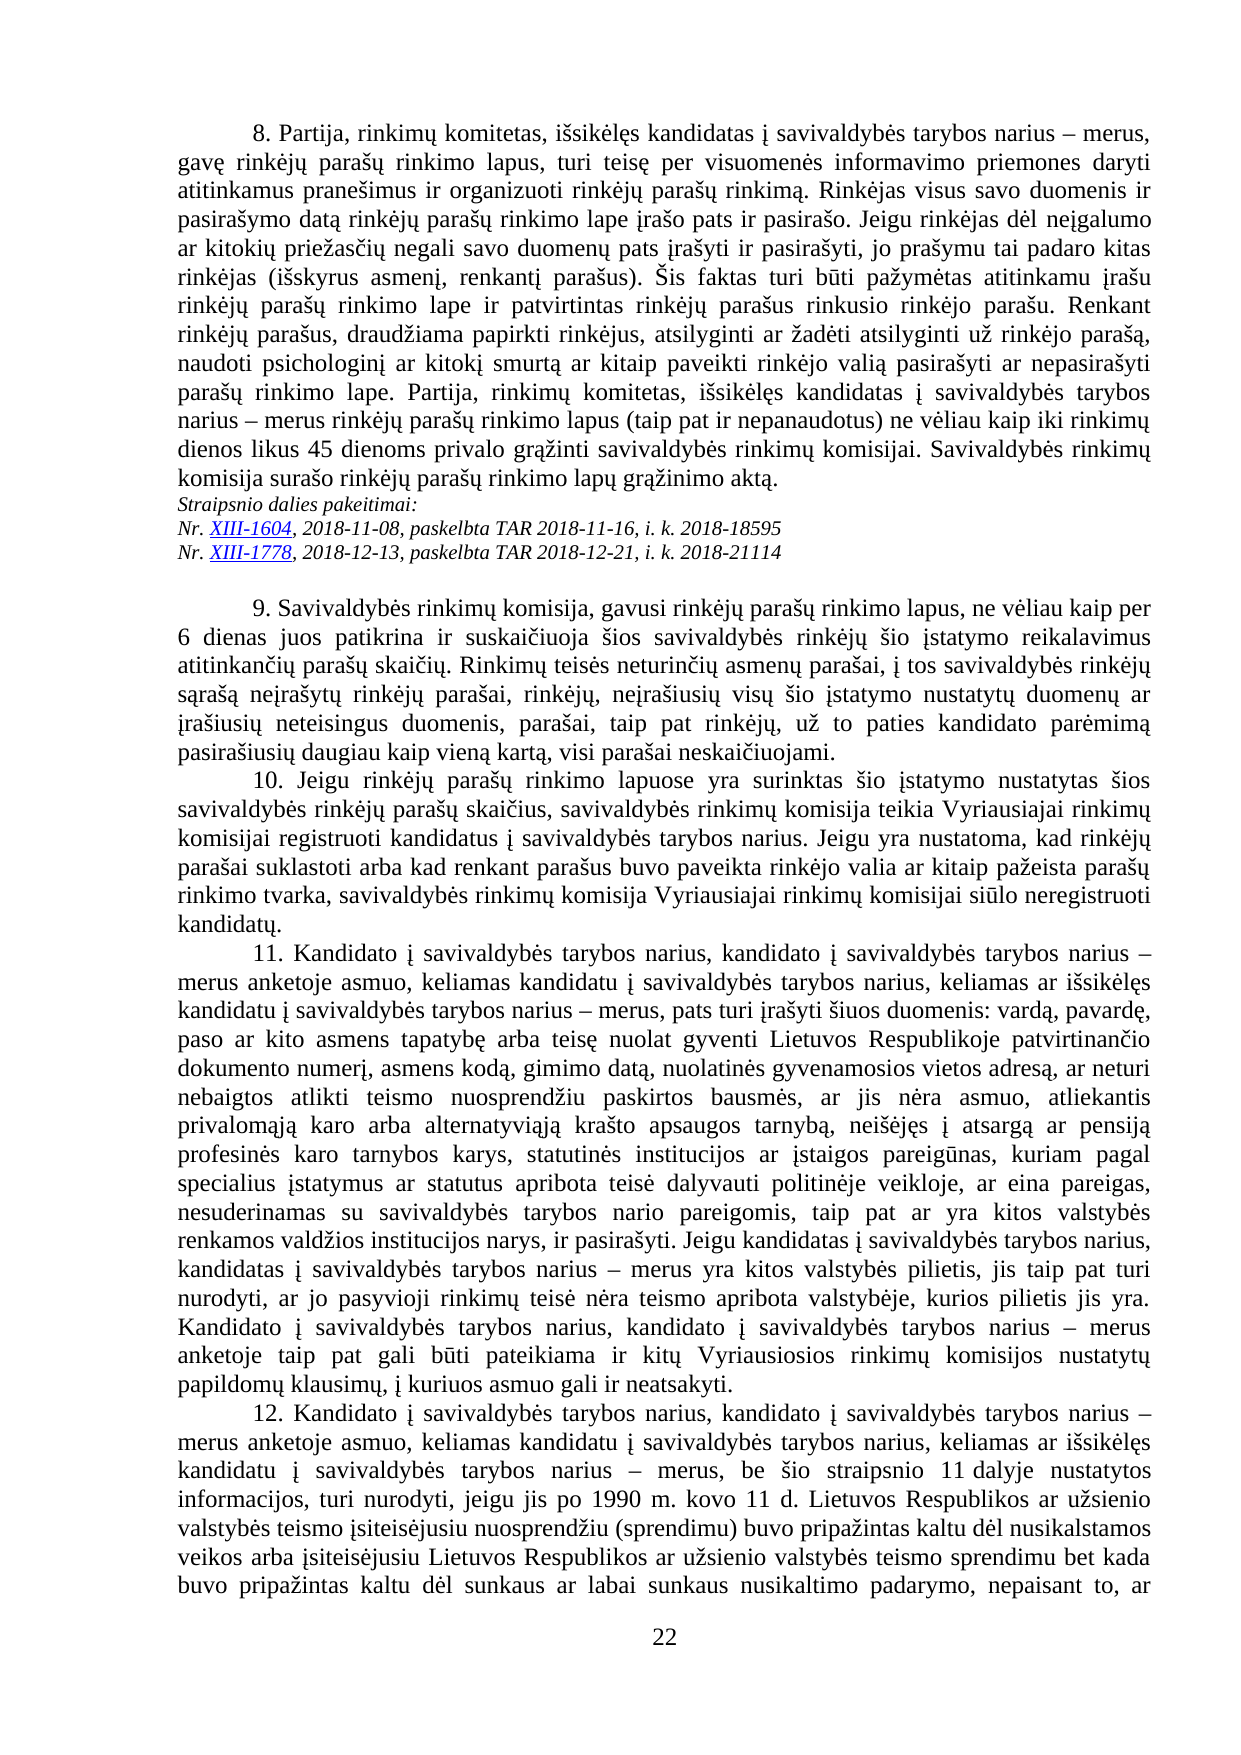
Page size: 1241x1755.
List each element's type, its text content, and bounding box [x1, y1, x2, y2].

text 11. Kandidato į savivaldybės tarybos narius, kandidato į savivaldybės tarybos narius – merus anketoje asmuo, keliamas kandidatu į savivaldybės tarybos narius, keliamas ar išsikėlęs kandidatu į savivaldybės tarybos narius – merus, pats turi įrašyti šiuos duomenis: vardą, pavardę, paso ar kito asmens tapatybę arba teisę nuolat gyventi Lietuvos Respublikoje patvirtinančio dokumento numerį, asmens kodą, gimimo datą, nuolatinės gyvenamosios vietos adresą, ar neturi nebaigtos atlikti teismo nuosprendžiu paskirtos bausmės, ar jis nėra asmuo, atliekantis privalomąją karo arba alternatyviąją krašto apsaugos tarnybą, neišėjęs į atsargą ar pensiją profesinės karo tarnybos karys, statutinės institucijos ar įstaigos pareigūnas, kuriam pagal specialius įstatymus ar statutus apribota teisė dalyvauti politinėje veikloje, ar eina pareigas, nesuderinamas su savivaldybės tarybos nario pareigomis, taip pat ar yra kitos valstybės renkamos valdžios institucijos narys, ir pasirašyti. Jeigu kandidatas į savivaldybės tarybos narius, kandidatas į savivaldybės tarybos narius – merus yra kitos valstybės pilietis, jis taip pat turi nurodyti, ar jo pasyvioji rinkimų teisė nėra teismo apribota valstybėje, kurios pilietis jis yra. Kandidato į savivaldybės tarybos narius, kandidato į savivaldybės tarybos narius – merus anketoje taip pat gali būti pateikiama ir kitų Vyriausiosios rinkimų komisijos nustatytų papildomų klausimų, į kuriuos asmuo gali ir neatsakyti. [177, 938, 1152, 1398]
text 8. Partija, rinkimų komitetas, išsikėlęs kandidatas į savivaldybės tarybos narius – merus, gavę rinkėjų parašų rinkimo lapus, turi teisę per visuomenės informavimo priemones daryti atitinkamus pranešimus ir organizuoti rinkėjų parašų rinkimą. Rinkėjas visus savo duomenis ir pasirašymo datą rinkėjų parašų rinkimo lape įrašo pats ir pasirašo. Jeigu rinkėjas dėl neįgalumo ar kitokių priežasčių negali savo duomenų pats įrašyti ir pasirašyti, jo prašymu tai padaro kitas rinkėjas (išskyrus asmenį, renkantį parašus). Šis faktas turi būti pažymėtas atitinkamu įrašu rinkėjų parašų rinkimo lape ir patvirtintas rinkėjų parašus rinkusio rinkėjo parašu. Renkant rinkėjų parašus, draudžiama papirkti rinkėjus, atsilyginti ar žadėti atsilyginti už rinkėjo parašą, naudoti psichologinį ar kitokį smurtą ar kitaip paveikti rinkėjo valią pasirašyti ar nepasirašyti parašų rinkimo lape. Partija, rinkimų komitetas, išsikėlęs kandidatas į savivaldybės tarybos narius – merus rinkėjų parašų rinkimo lapus (taip pat ir nepanaudotus) ne vėliau kaip iki rinkimų dienos likus 45 dienoms privalo grąžinti savivaldybės rinkimų komisijai. Savivaldybės rinkimų komisija surašo rinkėjų parašų rinkimo lapų grąžinimo aktą. [177, 118, 1152, 492]
text Nr. XIII-1604, 2018-11-08, paskelbta TAR 2018-11-16, i. k. 2018-18595 [177, 516, 1152, 540]
text 9. Savivaldybės rinkimų komisija, gavusi rinkėjų parašų rinkimo lapus, ne vėliau kaip per 6 dienas juos patikrina ir suskaičiuoja šios savivaldybės rinkėjų šio įstatymo reikalavimus atitinkančių parašų skaičių. Rinkimų teisės neturinčių asmenų parašai, į tos savivaldybės rinkėjų sąrašą neįrašytų rinkėjų parašai, rinkėjų, neįrašiusių visų šio įstatymo nustatytų duomenų ar įrašiusių neteisingus duomenis, parašai, taip pat rinkėjų, už to paties kandidato parėmimą pasirašiusių daugiau kaip vieną kartą, visi parašai neskaičiuojami. [177, 593, 1152, 765]
text 10. Jeigu rinkėjų parašų rinkimo lapuose yra surinktas šio įstatymo nustatytas šios savivaldybės rinkėjų parašų skaičius, savivaldybės rinkimų komisija teikia Vyriausiajai rinkimų komisijai registruoti kandidatus į savivaldybės tarybos narius. Jeigu yra nustatoma, kad rinkėjų parašai suklastoti arba kad renkant parašus buvo paveikta rinkėjo valia ar kitaip pažeista parašų rinkimo tvarka, savivaldybės rinkimų komisija Vyriausiajai rinkimų komisijai siūlo neregistruoti kandidatų. [177, 765, 1152, 938]
text 12. Kandidato į savivaldybės tarybos narius, kandidato į savivaldybės tarybos narius – merus anketoje asmuo, keliamas kandidatu į savivaldybės tarybos narius, keliamas ar išsikėlęs kandidatu į savivaldybės tarybos narius – merus, be šio straipsnio 11 dalyje nustatytos informacijos, turi nurodyti, jeigu jis po 1990 m. kovo 11 d. Lietuvos Respublikos ar užsienio valstybės teismo įsiteisėjusiu nuosprendžiu (sprendimu) buvo pripažintas kaltu dėl nusikalstamos veikos arba įsiteisėjusiu Lietuvos Respublikos ar užsienio valstybės teismo sprendimu bet kada buvo pripažintas kaltu dėl sunkaus ar labai sunkaus nusikaltimo padarymo, nepaisant to, ar [177, 1398, 1152, 1599]
text Nr. XIII-1778, 2018-12-13, paskelbta TAR 2018-12-21, i. k. 2018-21114 [177, 540, 1152, 564]
text Straipsnio dalies pakeitimai: [177, 492, 1152, 516]
